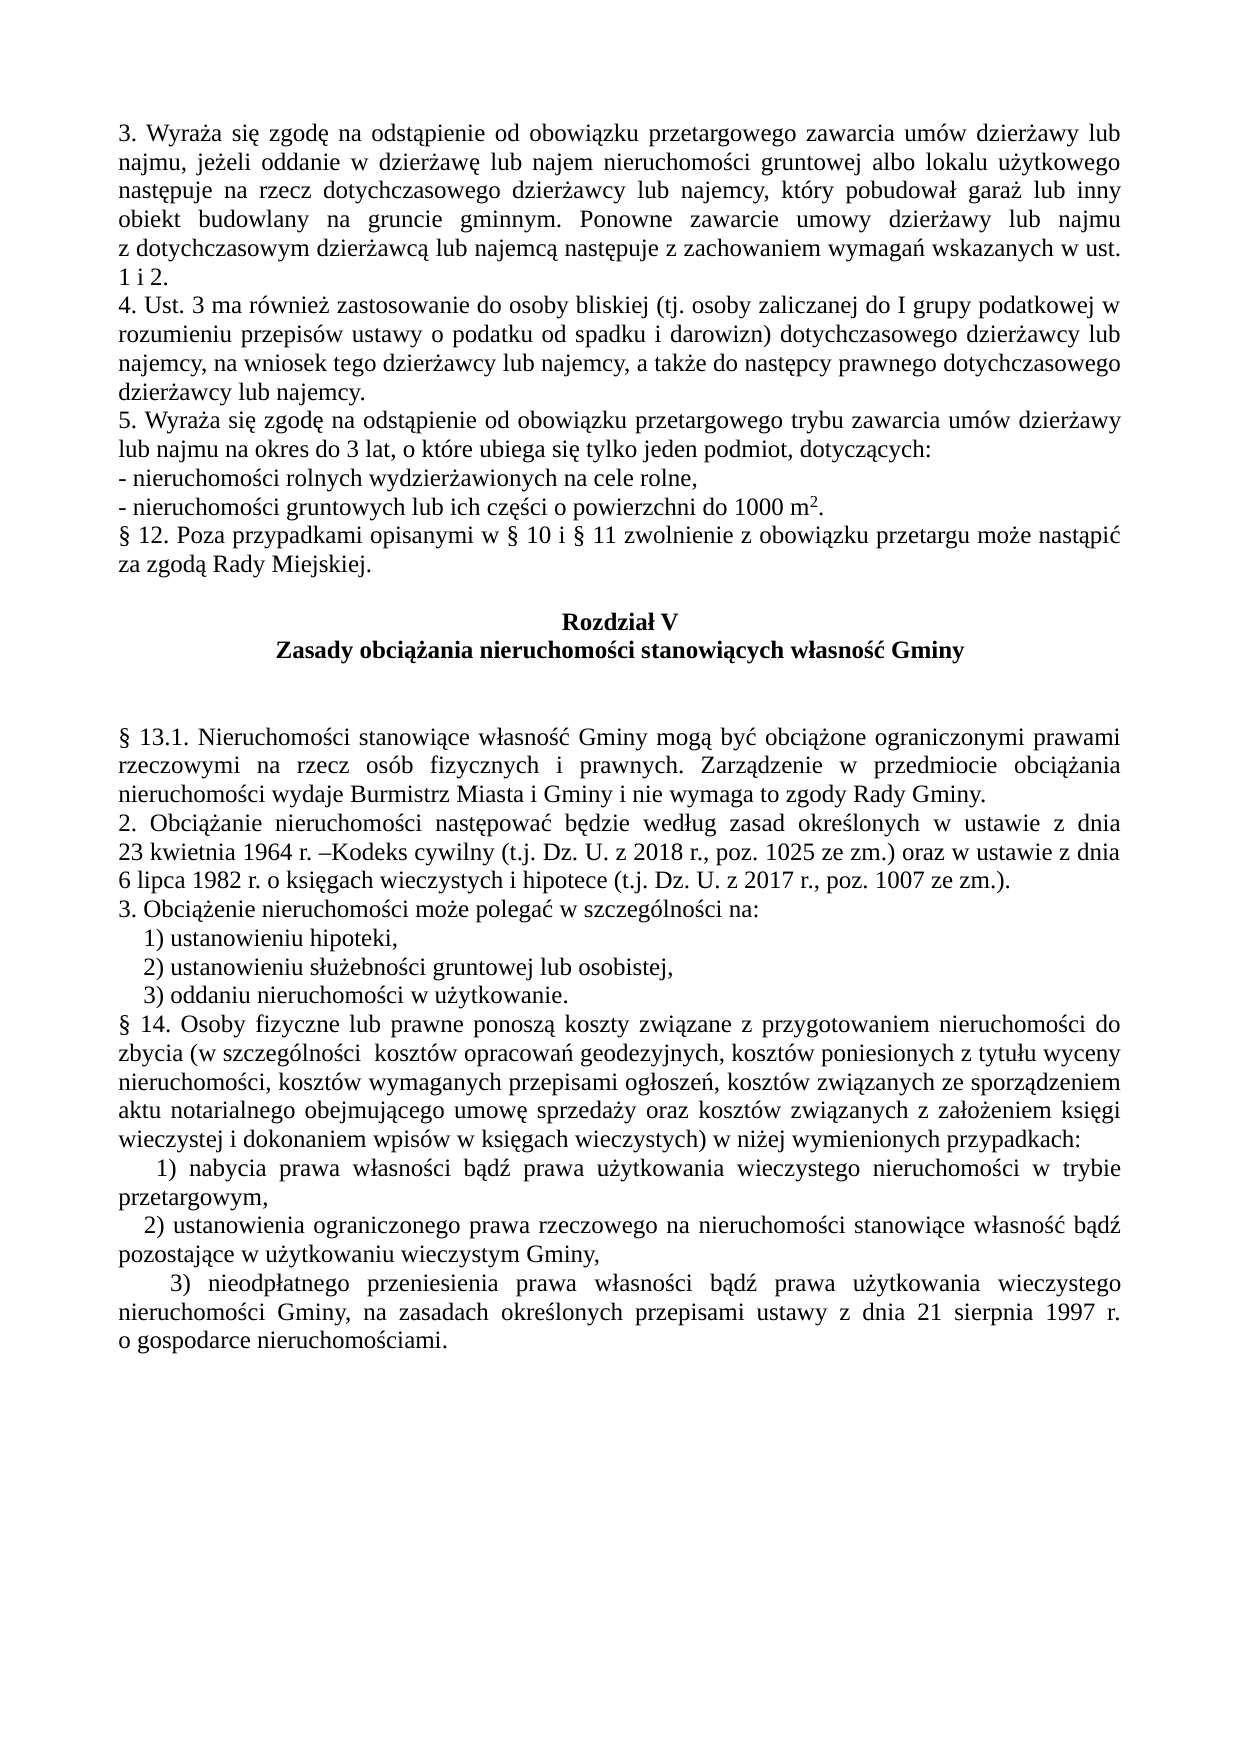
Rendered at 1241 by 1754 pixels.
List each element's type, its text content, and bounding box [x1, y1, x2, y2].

text 2) ustanowienia ograniczonego prawa rzeczowego na nieruchomości stanowiące własność bądź pozostające w użytkowaniu wieczystym Gminy, [118, 1211, 1122, 1268]
text 2. Obciążanie nieruchomości następować będzie według zasad określonych w ustawie z dnia 23 kwietnia 1964 r. –Kodeks cywilny (t.j. Dz. U. z 2018 r., poz. 1025 ze zm.) oraz w ustawie z dnia 6 lipca 1982 r. o księgach wieczystych i hipotece (t.j. Dz. U. z 2017 r., poz. 1007 ze zm.). [118, 808, 1122, 894]
text § 12. Poza przypadkami opisanymi w § 10 i § 11 zwolnienie z obowiązku przetargu może nastąpić za zgodą Rady Miejskiej. [118, 521, 1122, 578]
text - nieruchomości rolnych wydzierżawionych na cele rolne, [118, 463, 1122, 492]
text 3) nieodpłatnego przeniesienia prawa własności bądź prawa użytkowania wieczystego nieruchomości Gminy, na zasadach określonych przepisami ustawy z dnia 21 sierpnia 1997 r. o gospodarce nieruchomościami. [118, 1268, 1122, 1354]
text 1) nabycia prawa własności bądź prawa użytkowania wieczystego nieruchomości w trybie przetargowym, [118, 1153, 1122, 1211]
text 4. Ust. 3 ma również zastosowanie do osoby bliskiej (tj. osoby zaliczanej do I grupy podatkowej w rozumieniu przepisów ustawy o podatku od spadku i darowizn) dotychczasowego dzierżawcy lub najemcy, na wniosek tego dzierżawcy lub najemcy, a także do następcy prawnego dotychczasowego dzierżawcy lub najemcy. [118, 291, 1122, 406]
text 3) oddaniu nieruchomości w użytkowanie. [118, 981, 1122, 1009]
text Rozdział V [118, 607, 1122, 636]
text 2) ustanowieniu służebności gruntowej lub osobistej, [118, 952, 1122, 981]
text 1) ustanowieniu hipoteki, [118, 923, 1122, 952]
text § 13.1. Nieruchomości stanowiące własność Gminy mogą być obciążone ograniczonymi prawami rzeczowymi na rzecz osób fizycznych i prawnych. Zarządzenie w przedmiocie obciążania nieruchomości wydaje Burmistrz Miasta i Gminy i nie wymaga to zgody Rady Gminy. [118, 722, 1122, 808]
text Zasady obciążania nieruchomości stanowiących własność Gminy [118, 636, 1122, 664]
text 3. Obciążenie nieruchomości może polegać w szczególności na: [118, 894, 1122, 923]
text 5. Wyraża się zgodę na odstąpienie od obowiązku przetargowego trybu zawarcia umów dzierżawy lub najmu na okres do 3 lat, o które ubiega się tylko jeden podmiot, dotyczących: [118, 406, 1122, 463]
text - nieruchomości gruntowych lub ich części o powierzchni do 1000 m2. [118, 492, 1122, 521]
text 3. Wyraża się zgodę na odstąpienie od obowiązku przetargowego zawarcia umów dzierżawy lub najmu, jeżeli oddanie w dzierżawę lub najem nieruchomości gruntowej albo lokalu użytkowego następuje na rzecz dotychczasowego dzierżawcy lub najemcy, który pobudował garaż lub inny obiekt budowlany na gruncie gminnym. Ponowne zawarcie umowy dzierżawy lub najmu z dotychczasowym dzierżawcą lub najemcą następuje z zachowaniem wymagań wskazanych w ust. 1 i 2. [118, 118, 1122, 291]
text § 14. Osoby fizyczne lub prawne ponoszą koszty związane z przygotowaniem nieruchomości do zbycia (w szczególności kosztów opracowań geodezyjnych, kosztów poniesionych z tytułu wyceny nieruchomości, kosztów wymaganych przepisami ogłoszeń, kosztów związanych ze sporządzeniem aktu notarialnego obejmującego umowę sprzedaży oraz kosztów związanych z założeniem księgi wieczystej i dokonaniem wpisów w księgach wieczystych) w niżej wymienionych przypadkach: [118, 1009, 1122, 1153]
